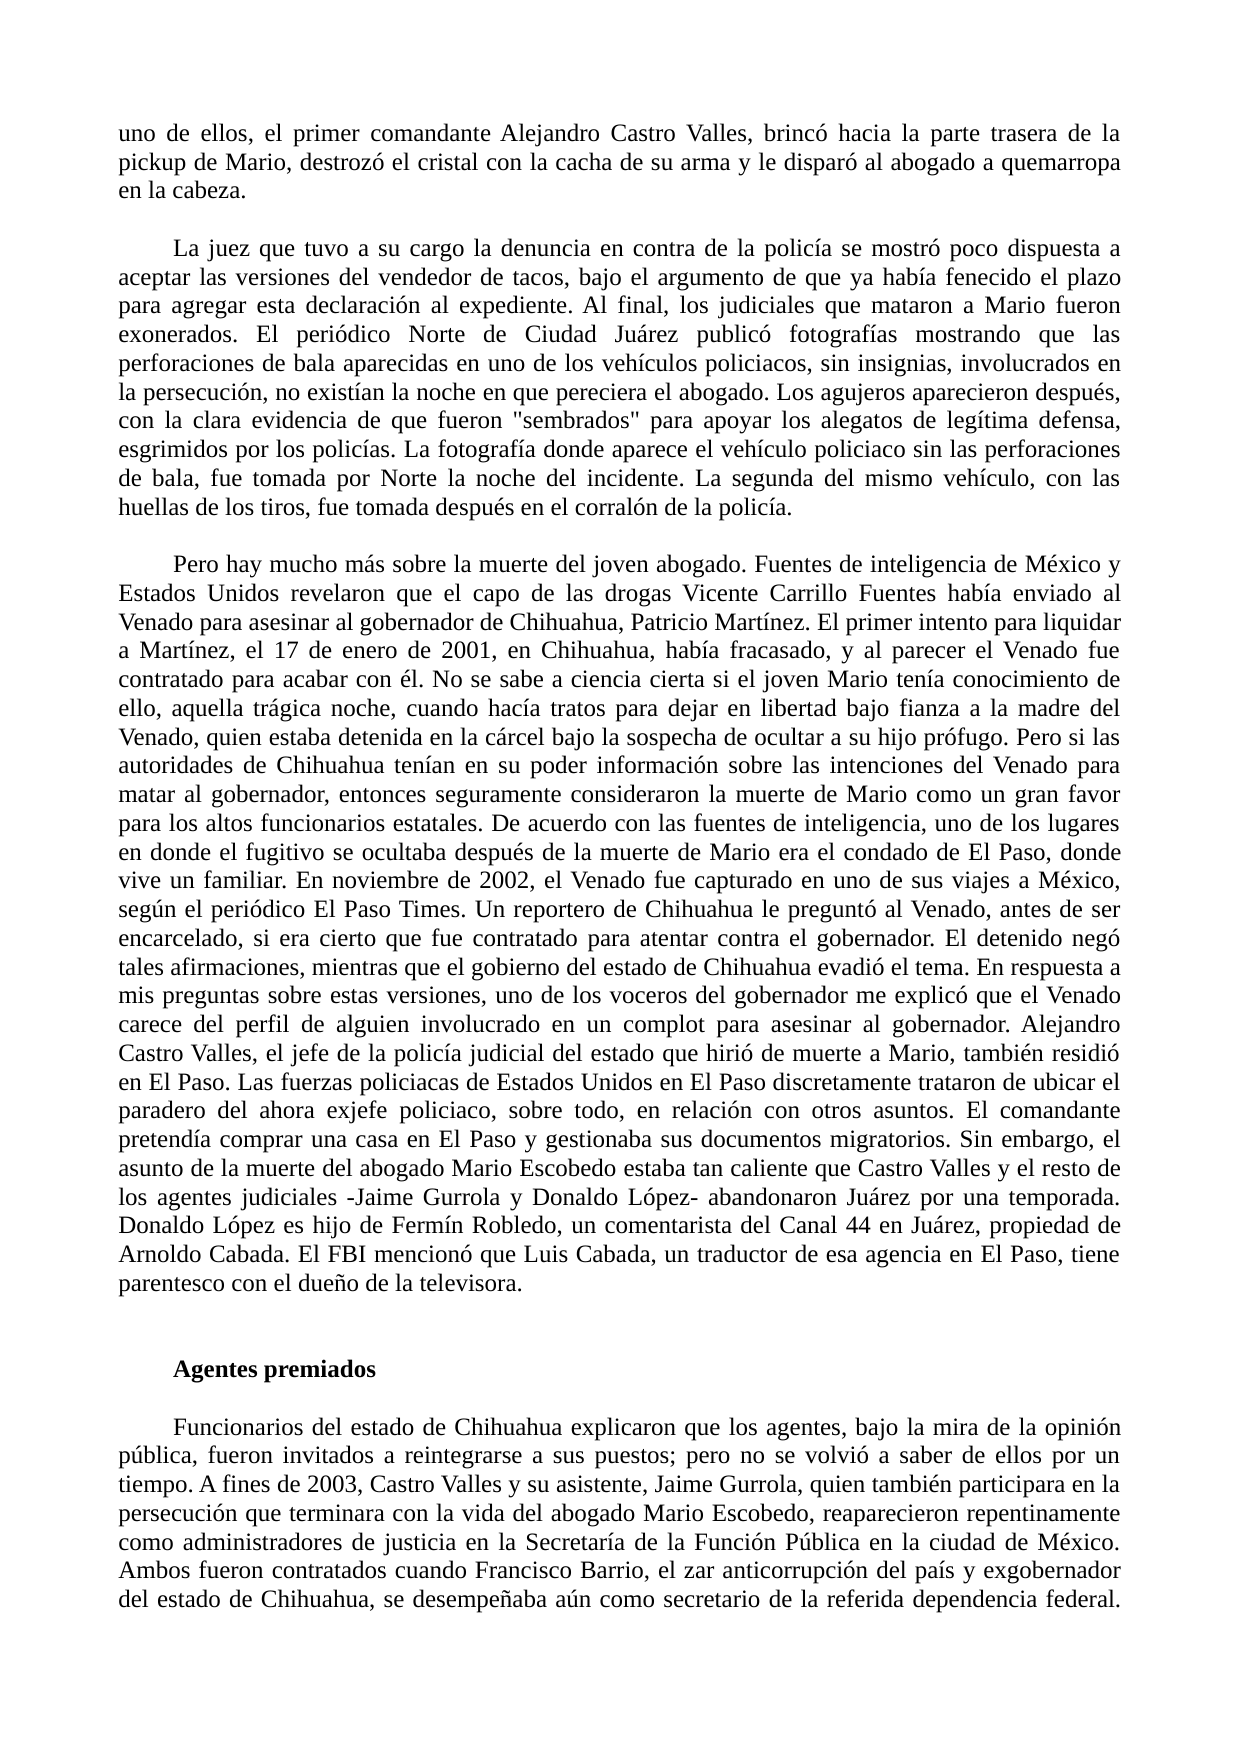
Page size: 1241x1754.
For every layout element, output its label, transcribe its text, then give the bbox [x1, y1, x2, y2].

text Funcionarios del estado de Chihuahua explicaron que los agentes, bajo la mira de la opinión pública, fueron invitados a reintegrarse a sus puestos; pero no se volvió a saber de ellos por un tiempo. A fines de 2003, Castro Valles y su asistente, Jaime Gurrola, quien también participara en la persecución que terminara con la vida del abogado Mario Escobedo, reaparecieron repentinamente como administradores de justicia en la Secretaría de la Función Pública en la ciudad de México. Ambos fueron contratados cuando Francisco Barrio, el zar anticorrupción del país y exgobernador del estado de Chihuahua, se desempeñaba aún como secretario de la referida dependencia federal. [118, 1412, 1122, 1613]
text Agentes premiados [118, 1354, 1122, 1383]
text uno de ellos, el primer comandante Alejandro Castro Valles, brincó hacia la parte trasera de la pickup de Mario, destrozó el cristal con la cacha de su arma y le disparó al abogado a quemarropa en la cabeza. [118, 118, 1122, 204]
text La juez que tuvo a su cargo la denuncia en contra de la policía se mostró poco dispuesta a aceptar las versiones del vendedor de tacos, bajo el argumento de que ya había fenecido el plazo para agregar esta declaración al expediente. Al final, los judiciales que mataron a Mario fueron exonerados. El periódico Norte de Ciudad Juárez publicó fotografías mostrando que las perforaciones de bala aparecidas en uno de los vehículos policiacos, sin insignias, involucrados en la persecución, no existían la noche en que pereciera el abogado. Los agujeros aparecieron después, con la clara evidencia de que fueron "sembrados" para apoyar los alegatos de legítima defensa, esgrimidos por los policías. La fotografía donde aparece el vehículo policiaco sin las perforaciones de bala, fue tomada por Norte la noche del incidente. La segunda del mismo vehículo, con las huellas de los tiros, fue tomada después en el corralón de la policía. [118, 233, 1122, 521]
text Pero hay mucho más sobre la muerte del joven abogado. Fuentes de inteligencia de México y Estados Unidos revelaron que el capo de las drogas Vicente Carrillo Fuentes había enviado al Venado para asesinar al gobernador de Chihuahua, Patricio Martínez. El primer intento para liquidar a Martínez, el 17 de enero de 2001, en Chihuahua, había fracasado, y al parecer el Venado fue contratado para acabar con él. No se sabe a ciencia cierta si el joven Mario tenía conocimiento de ello, aquella trágica noche, cuando hacía tratos para dejar en libertad bajo fianza a la madre del Venado, quien estaba detenida en la cárcel bajo la sospecha de ocultar a su hijo prófugo. Pero si las autoridades de Chihuahua tenían en su poder información sobre las intenciones del Venado para matar al gobernador, entonces seguramente consideraron la muerte de Mario como un gran favor para los altos funcionarios estatales. De acuerdo con las fuentes de inteligencia, uno de los lugares en donde el fugitivo se ocultaba después de la muerte de Mario era el condado de El Paso, donde vive un familiar. En noviembre de 2002, el Venado fue capturado en uno de sus viajes a México, según el periódico El Paso Times. Un reportero de Chihuahua le preguntó al Venado, antes de ser encarcelado, si era cierto que fue contratado para atentar contra el gobernador. El detenido negó tales afirmaciones, mientras que el gobierno del estado de Chihuahua evadió el tema. En respuesta a mis preguntas sobre estas versiones, uno de los voceros del gobernador me explicó que el Venado carece del perfil de alguien involucrado en un complot para asesinar al gobernador. Alejandro Castro Valles, el jefe de la policía judicial del estado que hirió de muerte a Mario, también residió en El Paso. Las fuerzas policiacas de Estados Unidos en El Paso discretamente trataron de ubicar el paradero del ahora exjefe policiaco, sobre todo, en relación con otros asuntos. El comandante pretendía comprar una casa en El Paso y gestionaba sus documentos migratorios. Sin embargo, el asunto de la muerte del abogado Mario Escobedo estaba tan caliente que Castro Valles y el resto de los agentes judiciales -Jaime Gurrola y Donaldo López- abandonaron Juárez por una temporada. Donaldo López es hijo de Fermín Robledo, un comentarista del Canal 44 en Juárez, propiedad de Arnoldo Cabada. El FBI mencionó que Luis Cabada, un traductor de esa agencia en El Paso, tiene parentesco con el dueño de la televisora. [118, 549, 1122, 1297]
